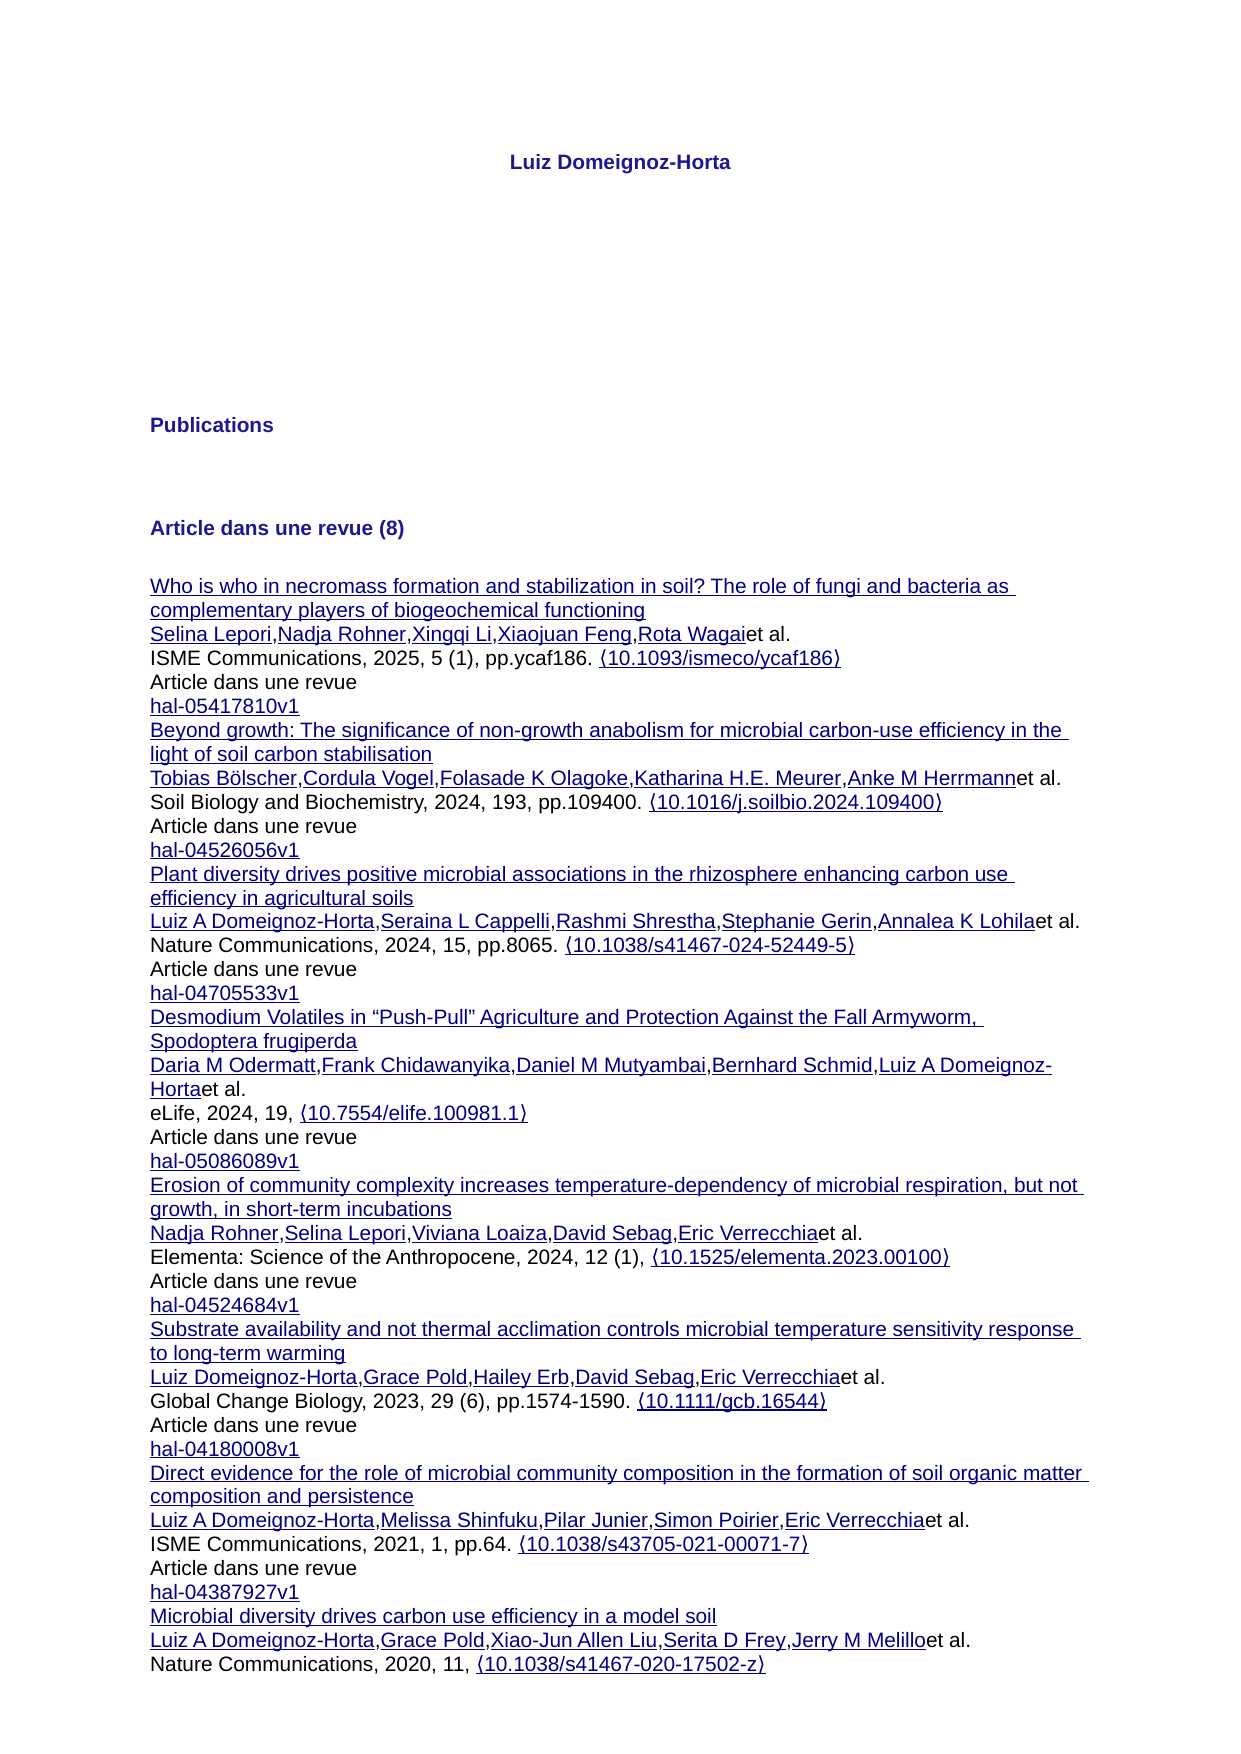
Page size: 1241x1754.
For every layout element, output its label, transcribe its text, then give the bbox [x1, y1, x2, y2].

table_cell Beyond growth: The significance of non-growth anabolism for microbial carbon-use efficiency in the light of soil carbon stabilisation Tobias Bölscher,Cordula Vogel,Folasade K Olagoke,Katharina H.E. Meurer,Anke M Herrmannet al. Soil Biology and Biochemistry, 2024, 193, pp.109400. ⟨10.1016/j.soilbio.2024.109400⟩ Article dans une revue hal-04526056v1 [150, 718, 1090, 861]
table_cell Desmodium Volatiles in “Push-Pull” Agriculture and Protection Against the Fall Armyworm, Spodoptera frugiperda Daria M Odermatt,Frank Chidawanyika,Daniel M Mutyambai,Bernhard Schmid,Luiz A Domeignoz-Hortaet al. eLife, 2024, 19, ⟨10.7554/elife.100981.1⟩ Article dans une revue hal-05086089v1 [150, 1005, 1090, 1173]
subtitle Publications [150, 412, 1090, 436]
table_cell Substrate availability and not thermal acclimation controls microbial temperature sensitivity response to long‐term warming Luiz Domeignoz-Horta,Grace Pold,Hailey Erb,David Sebag,Eric Verrecchiaet al. Global Change Biology, 2023, 29 (6), pp.1574-1590. ⟨10.1111/gcb.16544⟩ Article dans une revue hal-04180008v1 [150, 1317, 1090, 1460]
table_header Who is who in necromass formation and stabilization in soil? The role of fungi and bacteria as complementary players of biogeochemical functioning Selina Lepori,Nadja Rohner,Xingqi Li,Xiaojuan Feng,Rota Wagaiet al. ISME Communications, 2025, 5 (1), pp.ycaf186. ⟨10.1093/ismeco/ycaf186⟩ Article dans une revue hal-05417810v1 [150, 574, 1090, 718]
table_cell Plant diversity drives positive microbial associations in the rhizosphere enhancing carbon use efficiency in agricultural soils Luiz A Domeignoz-Horta,Seraina L Cappelli,Rashmi Shrestha,Stephanie Gerin,Annalea K Lohilaet al. Nature Communications, 2024, 15, pp.8065. ⟨10.1038/s41467-024-52449-5⟩ Article dans une revue hal-04705533v1 [150, 861, 1090, 1005]
subtitle Article dans une revue (8) [150, 516, 1090, 539]
subtitle Luiz Domeignoz-Horta [150, 150, 1090, 174]
table_cell Direct evidence for the role of microbial community composition in the formation of soil organic matter composition and persistence Luiz A Domeignoz-Horta,Melissa Shinfuku,Pilar Junier,Simon Poirier,Eric Verrecchiaet al. ISME Communications, 2021, 1, pp.64. ⟨10.1038/s43705-021-00071-7⟩ Article dans une revue hal-04387927v1 [150, 1460, 1090, 1604]
table_cell Microbial diversity drives carbon use efficiency in a model soil Luiz A Domeignoz-Horta,Grace Pold,Xiao-Jun Allen Liu,Serita D Frey,Jerry M Melilloet al. Nature Communications, 2020, 11, ⟨10.1038/s41467-020-17502-z⟩ [150, 1604, 1090, 1676]
table_cell Erosion of community complexity increases temperature-dependency of microbial respiration, but not growth, in short-term incubations Nadja Rohner,Selina Lepori,Viviana Loaiza,David Sebag,Eric Verrecchiaet al. Elementa: Science of the Anthropocene, 2024, 12 (1), ⟨10.1525/elementa.2023.00100⟩ Article dans une revue hal-04524684v1 [150, 1173, 1090, 1317]
